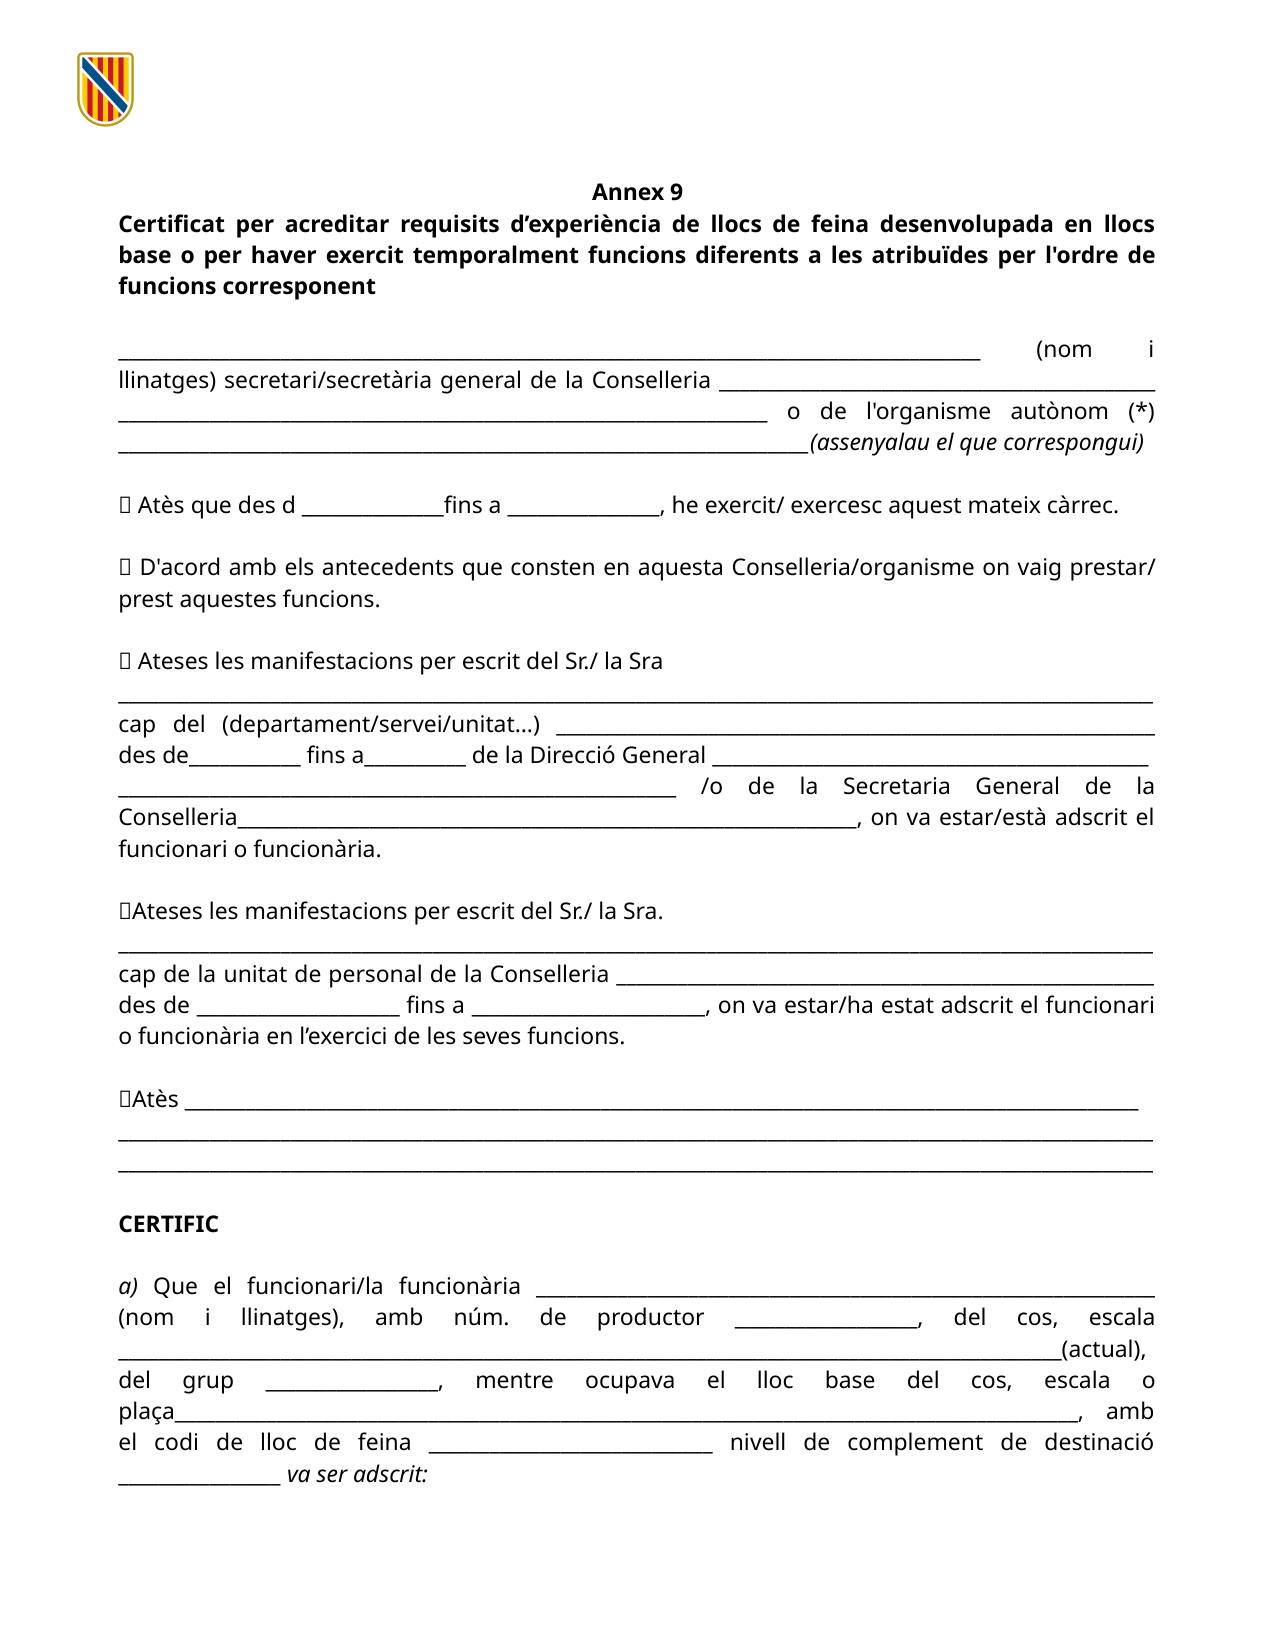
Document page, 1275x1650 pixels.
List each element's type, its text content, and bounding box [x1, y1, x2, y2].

text ______________________________________________________________________________________________________ [118, 676, 1157, 708]
text _______________________________________________________ /o de la Secretaria General de la Conselleria_____________________________________________________________, on va estar/està adscrit el funcionari o funcionària. [118, 770, 1157, 864]
text ____________________________________________________________________________________________________________________________________________________________________________________________________________ [118, 1114, 1157, 1176]
text Atès ______________________________________________________________________________________________ [118, 1083, 1157, 1114]
text _____________________________________________________________________________________ (nom i llinatges) secretari/secretària general de la Conselleria ___________________________________________ ________________________________________________________________ o de l'organisme autònom (*) ____________________________________________________________________(assenyalau el que correspongui) [118, 333, 1157, 458]
text Certificat per acreditar requisits d’experiència de llocs de feina desenvolupada en llocs base o per haver exercit temporalment funcions diferents a les atribuïdes per l'ordre de funcions corresponent [118, 208, 1157, 301]
text Annex 9 [118, 176, 1157, 208]
text  Atès que des d ______________fins a _______________, he exercit/ exercesc aquest mateix càrrec. [118, 489, 1157, 520]
text CERTIFIC [118, 1208, 1157, 1239]
text  D'acord amb els antecedents que consten en aquesta Conselleria/organisme on vaig prestar/ prest aquestes funcions. [118, 551, 1157, 614]
text Ateses les manifestacions per escrit del Sr./ la Sra. [118, 895, 1157, 926]
text  Ateses les manifestacions per escrit del Sr./ la Sra [118, 645, 1157, 676]
text ______________________________________________________________________________________________________cap de la unitat de personal de la Conselleria _____________________________________________________ des de ____________________ fins a _______________________, on va estar/ha estat adscrit el funcionari o funcionària en l’exercici de les seves funcions. [118, 926, 1157, 1051]
text cap del (departament/servei/unitat…) ___________________________________________________________ des de___________ fins a__________ de la Direcció General ___________________________________________ [118, 708, 1157, 770]
text a) Que el funcionari/la funcionària _____________________________________________________________ (nom i llinatges), amb núm. de productor __________________, del cos, escala _____________________________________________________________________________________________(actual), del grup _________________, mentre ocupava el lloc base del cos, escala o plaça_________________________________________________________________________________________, amb el codi de lloc de feina ____________________________ nivell de complement de destinació ________________ va ser adscrit: [118, 1270, 1157, 1489]
picture [59, 25, 152, 155]
